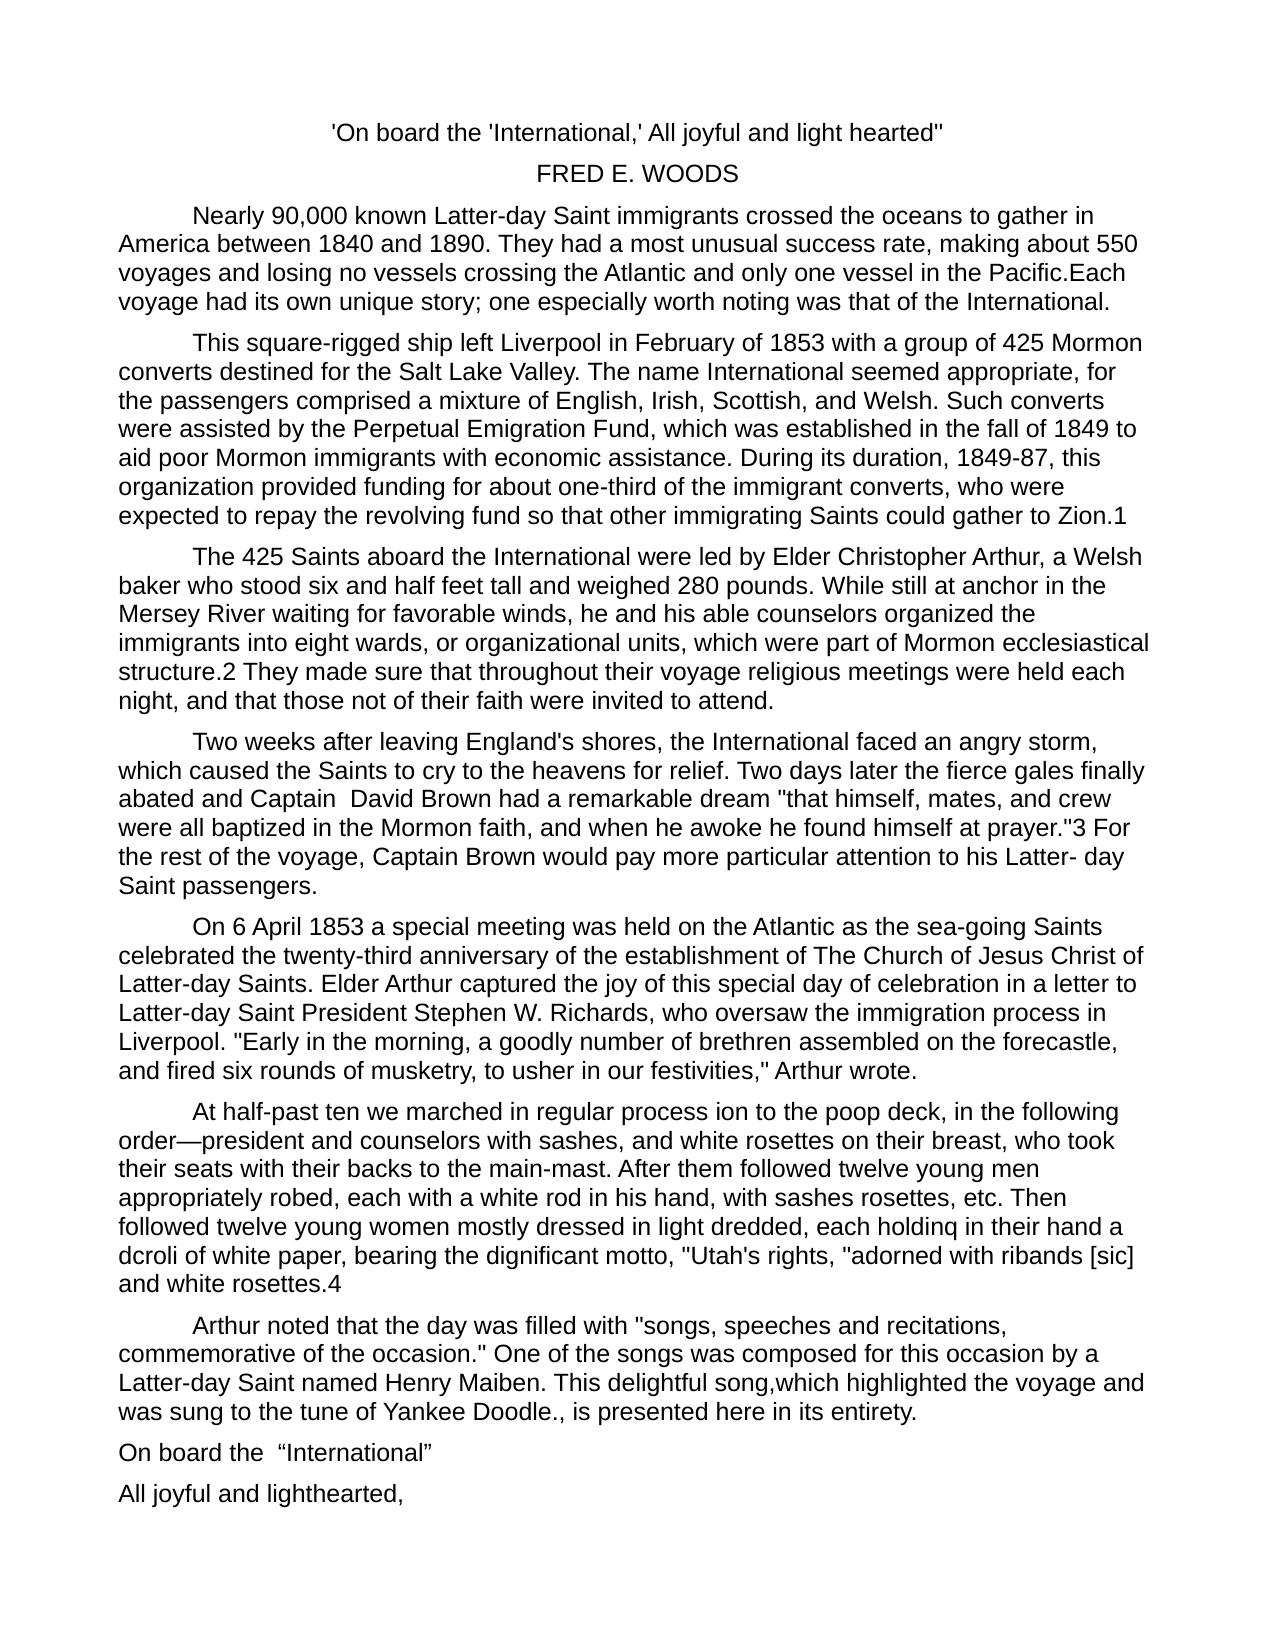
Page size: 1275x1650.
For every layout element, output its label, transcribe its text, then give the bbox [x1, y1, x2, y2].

text The 425 Saints aboard the International were led by Elder Christopher Arthur, a Welsh baker who stood six and half feet tall and weighed 280 pounds. While still at anchor in the Mersey River waiting for favorable winds, he and his able counselors organized the immigrants into eight wards, or organizational units, which were part of Mormon ecclesiastical structure.2 They made sure that throughout their voyage religious meetings were held each night, and that those not of their faith were invited to attend. [118, 542, 1157, 714]
text At half-past ten we marched in regular process ion to the poop deck, in the following order—president and counselors with sashes, and white rosettes on their breast, who took their seats with their backs to the main-mast. After them followed twelve young men appropriately robed, each with a white rod in his hand, with sashes rosettes, etc. Then followed twelve young women mostly dressed in light dredded, each holdinq in their hand a dcroli of white paper, bearing the dignificant motto, "Utah's rights, "adorned with ribands [sic] and white rosettes.4 [118, 1097, 1157, 1298]
text Two weeks after leaving England's shores, the International faced an angry storm, which caused the Saints to cry to the heavens for relief. Two days later the fierce gales finally abated and Captain David Brown had a remarkable dream "that himself, mates, and crew were all baptized in the Mormon faith, and when he awoke he found himself at prayer."3 For the rest of the voyage, Captain Brown would pay more particular attention to his Latter- day Saint passengers. [118, 727, 1157, 899]
text This square-rigged ship left Liverpool in February of 1853 with a group of 425 Mormon converts destined for the Salt Lake Valley. The name International seemed appropriate, for the passengers comprised a mixture of English, Irish, Scottish, and Welsh. Such converts were assisted by the Perpetual Emigration Fund, which was established in the fall of 1849 to aid poor Mormon immigrants with economic assistance. During its duration, 1849-87, this organization provided funding for about one-third of the immigrant converts, who were expected to repay the revolving fund so that other immigrating Saints could gather to Zion.1 [118, 328, 1157, 529]
text Arthur noted that the day was filled with "songs, speeches and recitations, commemorative of the occasion." One of the songs was composed for this occasion by a Latter-day Saint named Henry Maiben. This delightful song,which highlighted the voyage and was sung to the tune of Yankee Doodle., is presented here in its entirety. [118, 1311, 1157, 1426]
text 'On board the 'International,' All joyful and light hearted'' [118, 118, 1157, 147]
text On 6 April 1853 a special meeting was held on the Atlantic as the sea-going Saints celebrated the twenty-third anniversary of the establishment of The Church of Jesus Christ of Latter-day Saints. Elder Arthur captured the joy of this special day of celebration in a letter to Latter-day Saint President Stephen W. Richards, who oversaw the immigration process in Liverpool. "Early in the morning, a goodly number of brethren assembled on the forecastle, and fired six rounds of musketry, to usher in our festivities," Arthur wrote. [118, 912, 1157, 1084]
text FRED E. WOODS [118, 159, 1157, 188]
text Nearly 90,000 known Latter-day Saint immigrants crossed the oceans to gather in America between 1840 and 1890. They had a most unusual success rate, making about 550 voyages and losing no vessels crossing the Atlantic and only one vessel in the Pacific.Each voyage had its own unique story; one especially worth noting was that of the International. [118, 201, 1157, 316]
text All joyful and lighthearted, [118, 1479, 1157, 1508]
text On board the “International” [118, 1438, 1157, 1467]
